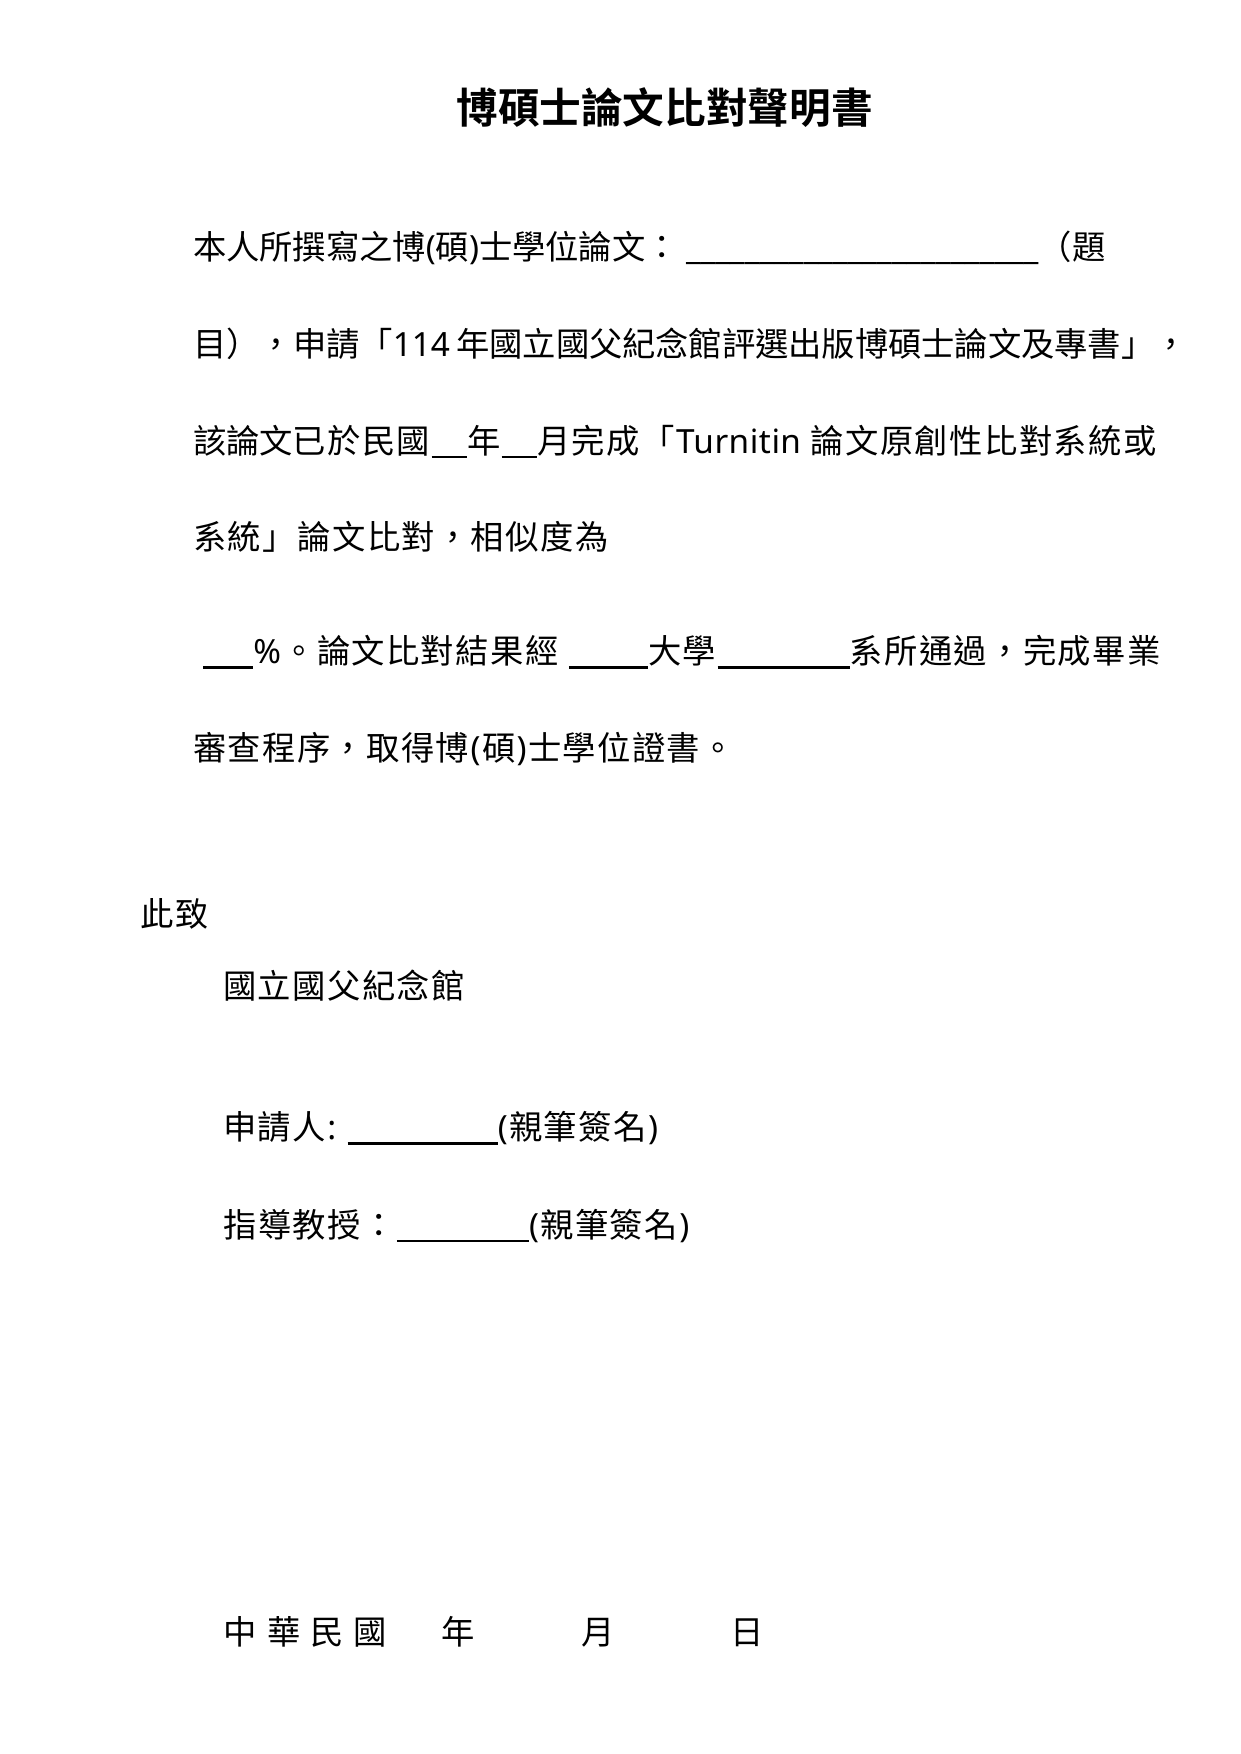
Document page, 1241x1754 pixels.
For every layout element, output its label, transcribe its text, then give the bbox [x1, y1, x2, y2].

text %。論文比對結果經 大學 系所通過，完成畢業審查程序，取得博(碩)士學位證書。 [193, 625, 1165, 770]
text 中 華 民 國 年 月 日 [193, 1606, 1165, 1654]
text 國立國父紀念館 [193, 960, 1165, 1009]
text 博碩士論文比對聲明書 [75, 75, 1165, 135]
text 申請人: (親筆簽名) [193, 1101, 1165, 1149]
text 本人所撰寫之博(碩)士學位論文： ________________________（題目），申請「114年國立國父紀念館評選出版博碩士論文及專書」，該論文已於民國 年 月完成「Turnitin 論文原創性比對系統或 系統」論文比對，相似度為 [193, 221, 1165, 559]
text 此致 [110, 888, 1165, 936]
text 指導教授： (親筆簽名) [193, 1198, 1165, 1247]
